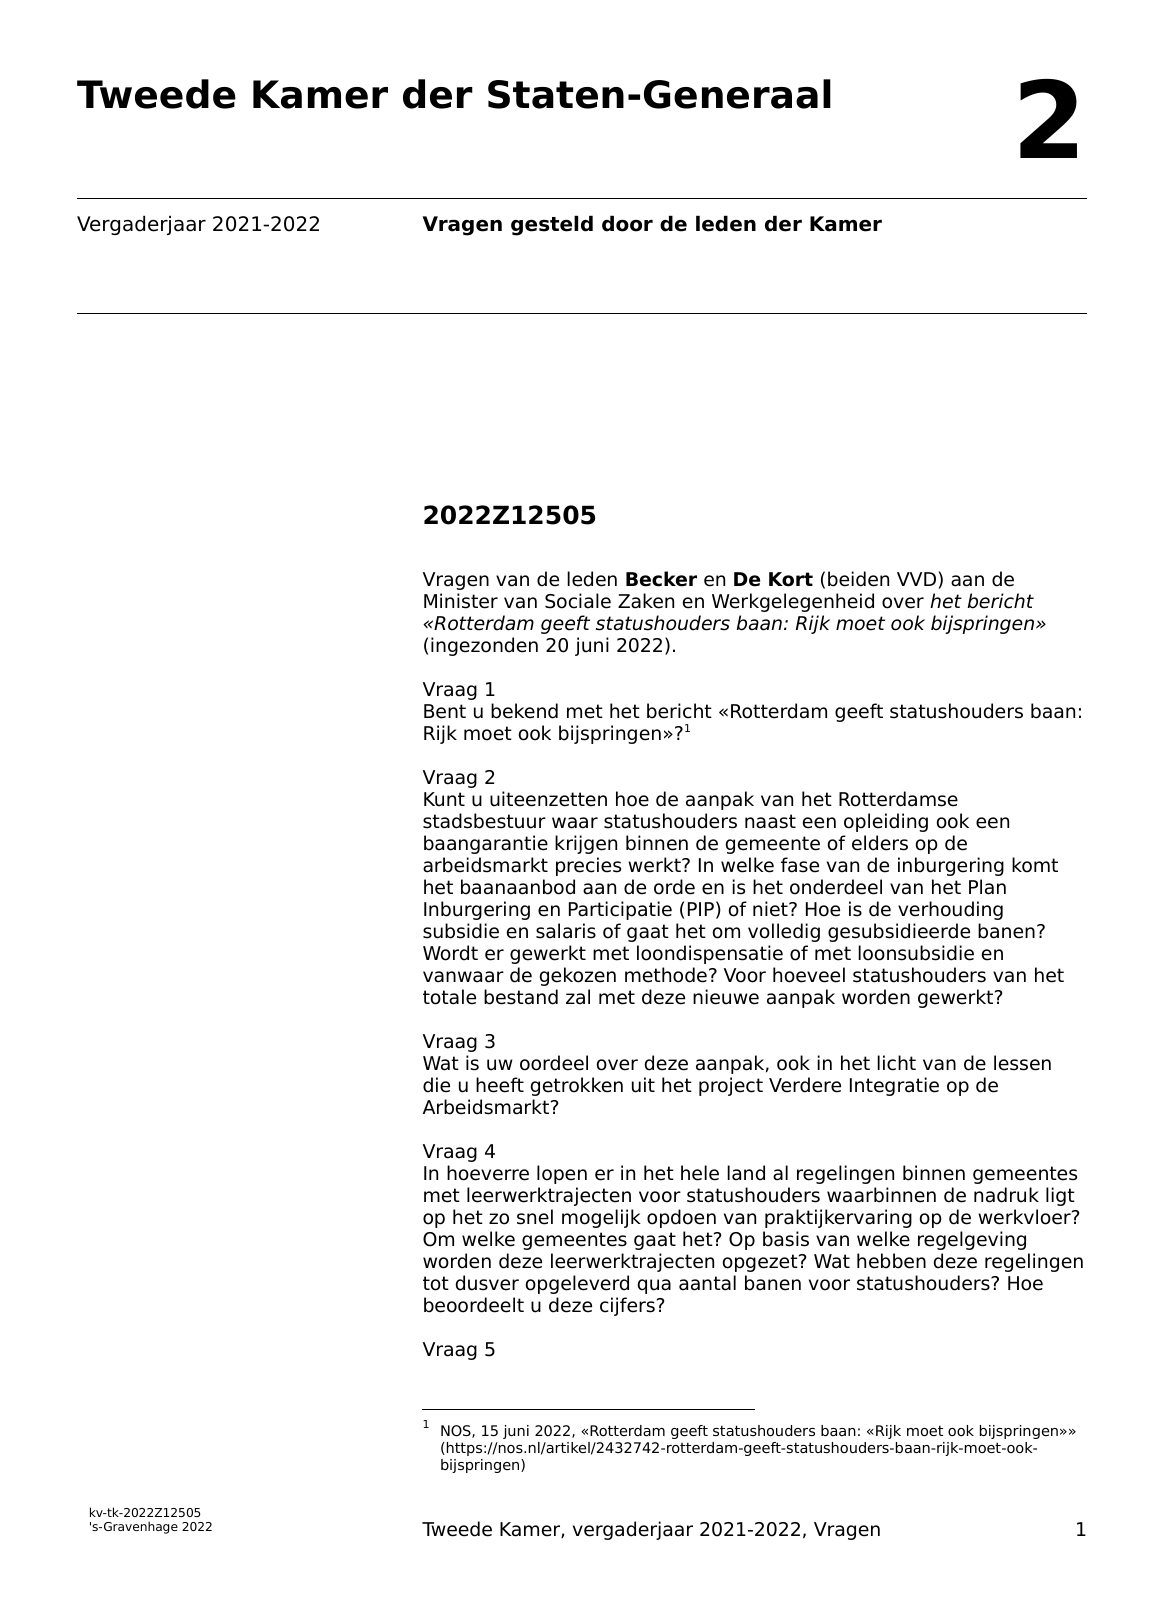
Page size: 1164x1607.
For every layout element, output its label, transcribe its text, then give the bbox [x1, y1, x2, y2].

text Kunt u uiteenzetten hoe de aanpak van het Rotterdamse stadsbestuur waar statushouders naast een opleiding ook een baangarantie krijgen binnen de gemeente of elders op de arbeidsmarkt precies werkt? In welke fase van de inburgering komt het baanaanbod aan de orde en is het onderdeel van het Plan Inburgering en Participatie (PIP) of niet? Hoe is de verhouding subsidie en salaris of gaat het om volledig gesubsidieerde banen? Wordt er gewerkt met loondispensatie of met loonsubsidie en vanwaar de gekozen methode? Voor hoeveel statushouders van het totale bestand zal met deze nieuwe aanpak worden gewerkt? [422, 789, 1087, 1009]
text Vragen van de leden Becker en De Kort (beiden VVD) aan de Minister van Sociale Zaken en Werkgelegenheid over het bericht «Rotterdam geeft statushouders baan: Rijk moet ook bijspringen» (ingezonden 20 juni 2022). [422, 569, 1087, 657]
text kv-tk-2022Z12505 [88, 1506, 323, 1520]
text Bent u bekend met het bericht «Rotterdam geeft statushouders baan: Rijk moet ook bijspringen»? [422, 701, 1087, 745]
table_cell Vragen gesteld door de leden der Kamer [422, 199, 1087, 313]
text 2022Z12505 [422, 501, 1087, 531]
text Vraag 5 [422, 1339, 1087, 1361]
table_header Tweede Kamer der Staten-Generaal [77, 59, 886, 198]
text Vraag 4 [422, 1141, 1087, 1163]
text Vraag 3 [422, 1031, 1087, 1053]
table_cell Vergaderjaar 2021-2022 [77, 199, 422, 313]
text Vraag 2 [422, 767, 1087, 789]
text 's-Gravenhage 2022 [88, 1520, 323, 1534]
table_header 2 [886, 59, 1087, 198]
text NOS, 15 juni 2022, «Rotterdam geeft statushouders baan: «Rijk moet ook bijspringen»» (https://nos.nl/artikel/2432742-rotterdam-geeft-statushouders-baan-rijk-moet-ook-bijspringen) [422, 1418, 1087, 1474]
text Vraag 1 [422, 679, 1087, 701]
text In hoeverre lopen er in het hele land al regelingen binnen gemeentes met leerwerktrajecten voor statushouders waarbinnen de nadruk ligt op het zo snel mogelijk opdoen van praktijkervaring op de werkvloer? Om welke gemeentes gaat het? Op basis van welke regelgeving worden deze leerwerktrajecten opgezet? Wat hebben deze regelingen tot dusver opgeleverd qua aantal banen voor statushouders? Hoe beoordeelt u deze cijfers? [422, 1163, 1087, 1317]
text Wat is uw oordeel over deze aanpak, ook in het licht van de lessen die u heeft getrokken uit het project Verdere Integratie op de Arbeidsmarkt? [422, 1053, 1087, 1119]
